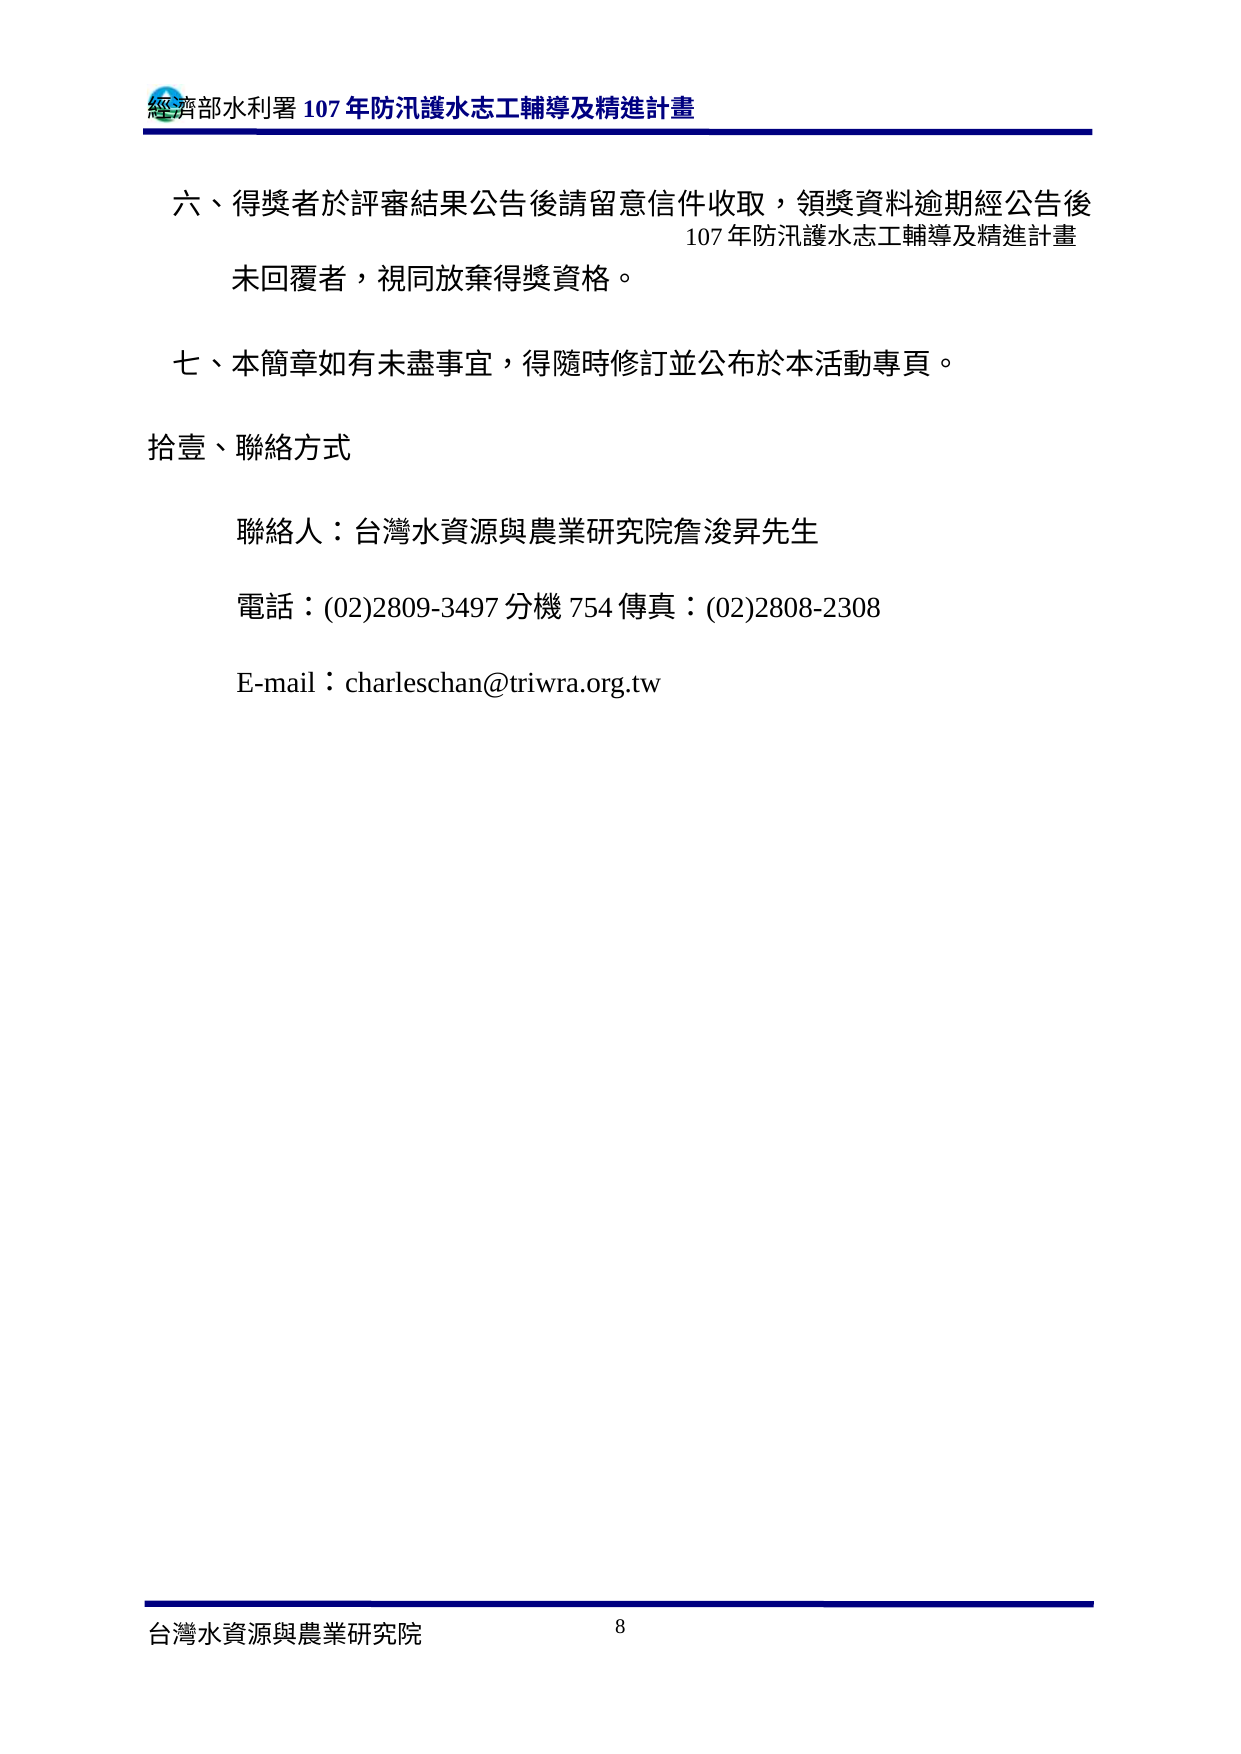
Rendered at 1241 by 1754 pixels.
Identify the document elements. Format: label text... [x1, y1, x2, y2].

text 聯絡人：台灣水資源與農業研究院詹浚昇先生 [221, 493, 1092, 568]
text 六、得獎者於評審結果公告後請留意信件收取，領獎資料逾期經公告後未回覆者，視同放棄得獎資格。 [173, 164, 1092, 314]
picture [146, 84, 186, 124]
text 電話：(02)2809-3497分機754傳真：(02)2808-2308 [221, 568, 1092, 643]
text 七、本簡章如有未盡事宜，得隨時修訂並公布於本活動專頁。 [173, 324, 1092, 399]
text 拾壹、聯絡方式 [148, 408, 1092, 483]
text E-mail：charleschan@triwra.org.tw [221, 643, 1092, 718]
